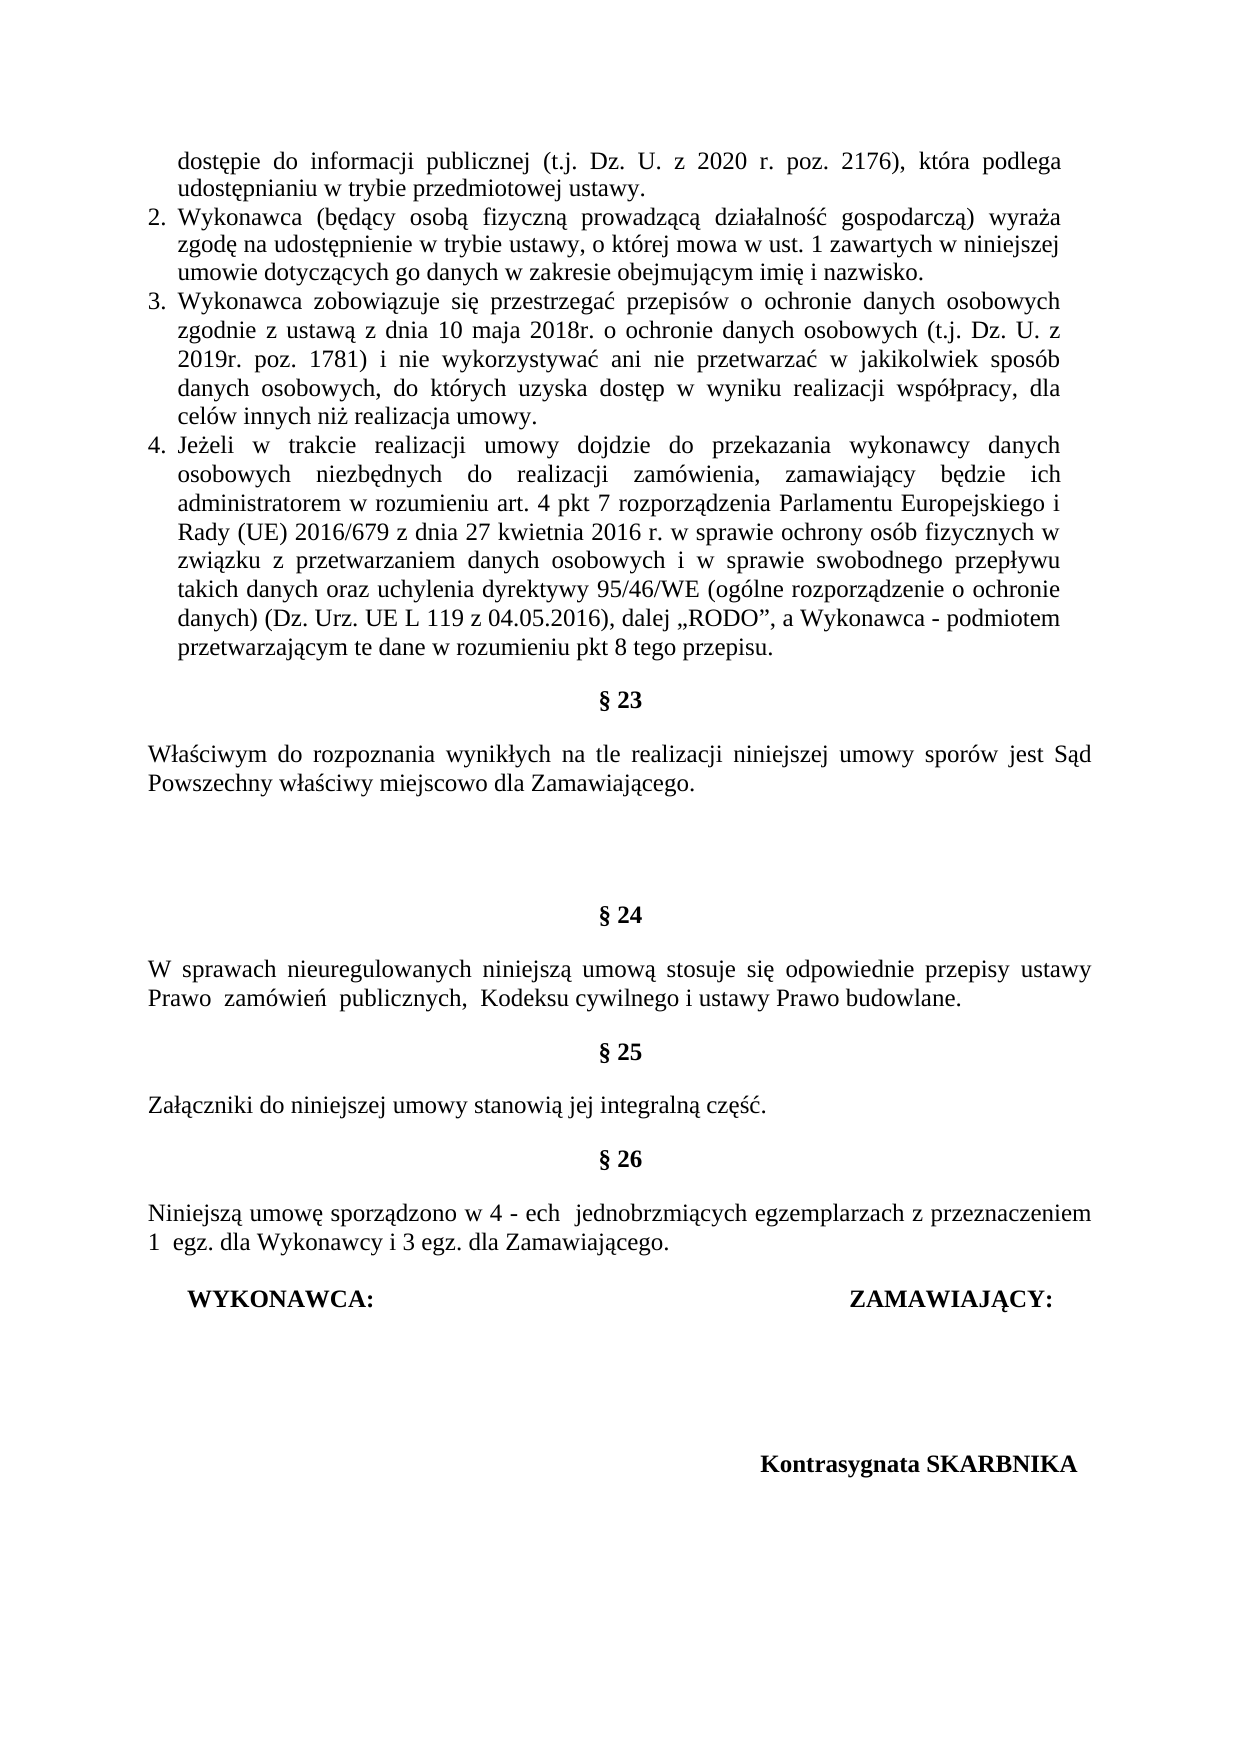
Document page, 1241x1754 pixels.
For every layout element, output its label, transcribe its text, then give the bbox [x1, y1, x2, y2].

text § 25 [148, 1037, 1093, 1066]
text Niniejszą umowę sporządzono w 4 - ech jednobrzmiących egzemplarzach z przeznaczeniem 1 egz. dla Wykonawcy i 3 egz. dla Zamawiającego. [148, 1198, 1093, 1256]
text § 23 [148, 686, 1093, 714]
text W sprawach nieuregulowanych niniejszą umową stosuje się odpowiednie przepisy ustawy Prawo zamówień publicznych, Kodeksu cywilnego i ustawy Prawo budowlane. [148, 954, 1093, 1012]
text § 24 [148, 901, 1093, 929]
text 3. Wykonawca zobowiązuje się przestrzegać przepisów o ochronie danych osobowych zgodnie z ustawą z dnia 10 maja 2018r. o ochronie danych osobowych (t.j. Dz. U. z 2019r. poz. 1781) i nie wykorzystywać ani nie przetwarzać w jakikolwiek sposób danych osobowych, do których uzyska dostęp w wyniku realizacji współpracy, dla celów innych niż realizacja umowy. [148, 286, 1061, 430]
list Jeżeli w trakcie realizacji umowy dojdzie do przekazania wykonawcy danych osobowych niezbędnych do realizacji zamówienia, zamawiający będzie ich administratorem w rozumieniu art. 4 pkt 7 rozporządzenia Parlamentu Europejskiego i Rady (UE) 2016/679 z dnia 27 kwietnia 2016 r. w sprawie ochrony osób fizycznych w związku z przetwarzaniem danych osobowych i w sprawie swobodnego przepływu takich danych oraz uchylenia dyrektywy 95/46/WE (ogólne rozporządzenie o ochronie danych) (Dz. Urz. UE L 119 z 04.05.2016), dalej „RODO”, a Wykonawca - podmiotem przetwarzającym te dane w rozumieniu pkt 8 tego przepisu. [148, 431, 1061, 661]
text Załączniki do niniejszej umowy stanowią jej integralną część. [148, 1091, 1093, 1119]
text Właściwym do rozpoznania wynikłych na tle realizacji niniejszej umowy sporów jest Sąd Powszechny właściwy miejscowo dla Zamawiającego. [148, 739, 1093, 797]
text Kontrasygnata SKARBNIKA [148, 1449, 1093, 1478]
text § 26 [148, 1144, 1093, 1173]
list dostępie do informacji publicznej (t.j. Dz. U. z 2020 r. poz. 2176), która podlega udostępnianiu w trybie przedmiotowej ustawy. [148, 148, 1061, 202]
text WYKONAWCA: ZAMAWIAJĄCY: [148, 1284, 1093, 1313]
list Wykonawca (będący osobą fizyczną prowadzącą działalność gospodarczą) wyraża zgodę na udostępnienie w trybie ustawy, o której mowa w ust. 1 zawartych w niniejszej umowie dotyczących go danych w zakresie obejmującym imię i nazwisko. [148, 203, 1061, 285]
